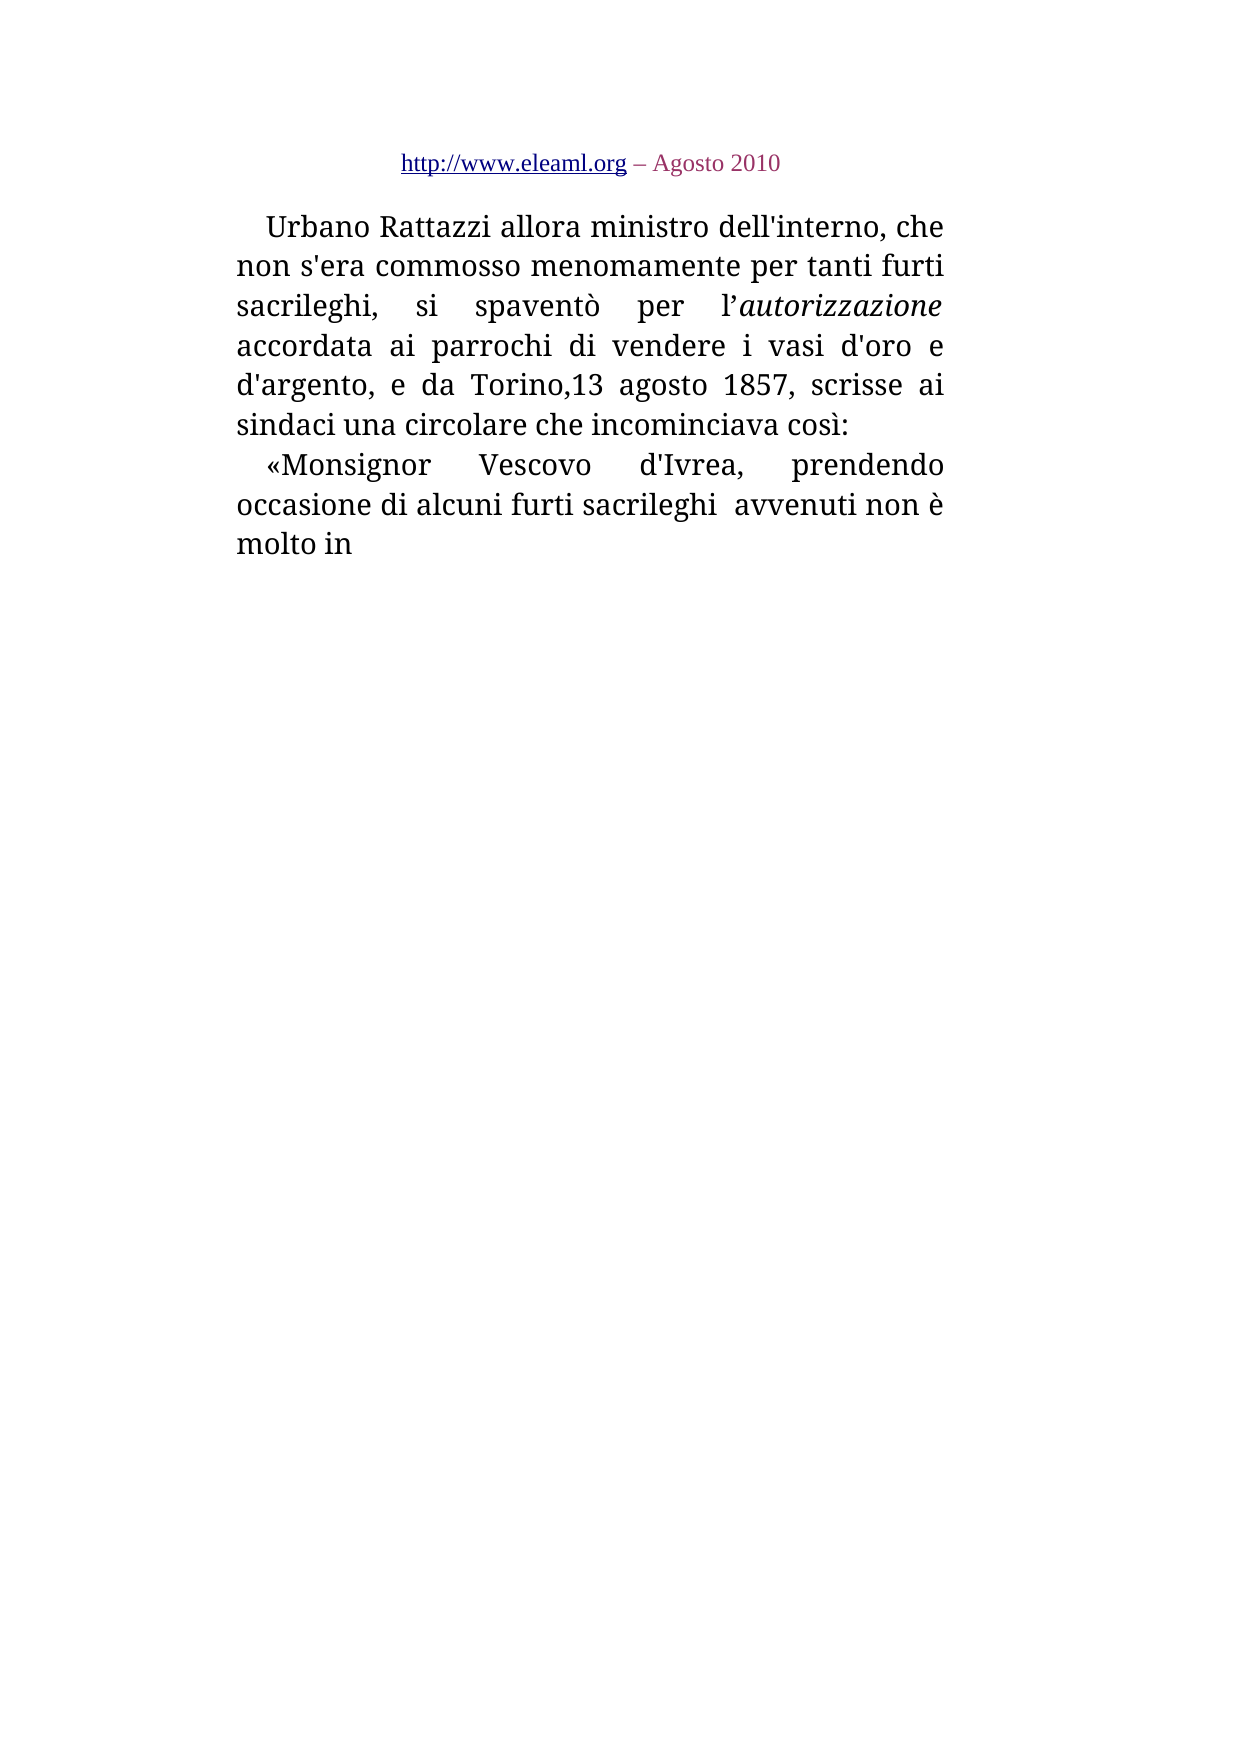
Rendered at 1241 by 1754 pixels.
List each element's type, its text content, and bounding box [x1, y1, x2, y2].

text Urbano Rattazzi allora ministro dell'interno, che non s'era commosso menomamente per tanti furti sacrileghi, si spaventò per l’autorizzazione accordata ai parrochi di vendere i vasi d'oro e d'argento, e da Torino,13 agosto 1857, scrisse ai sindaci una circolare che incominciava così: [236, 206, 945, 444]
text «Monsignor Vescovo d'Ivrea, prendendo occasione di alcuni furti sacrileghi avvenuti non è molto in [236, 444, 945, 563]
